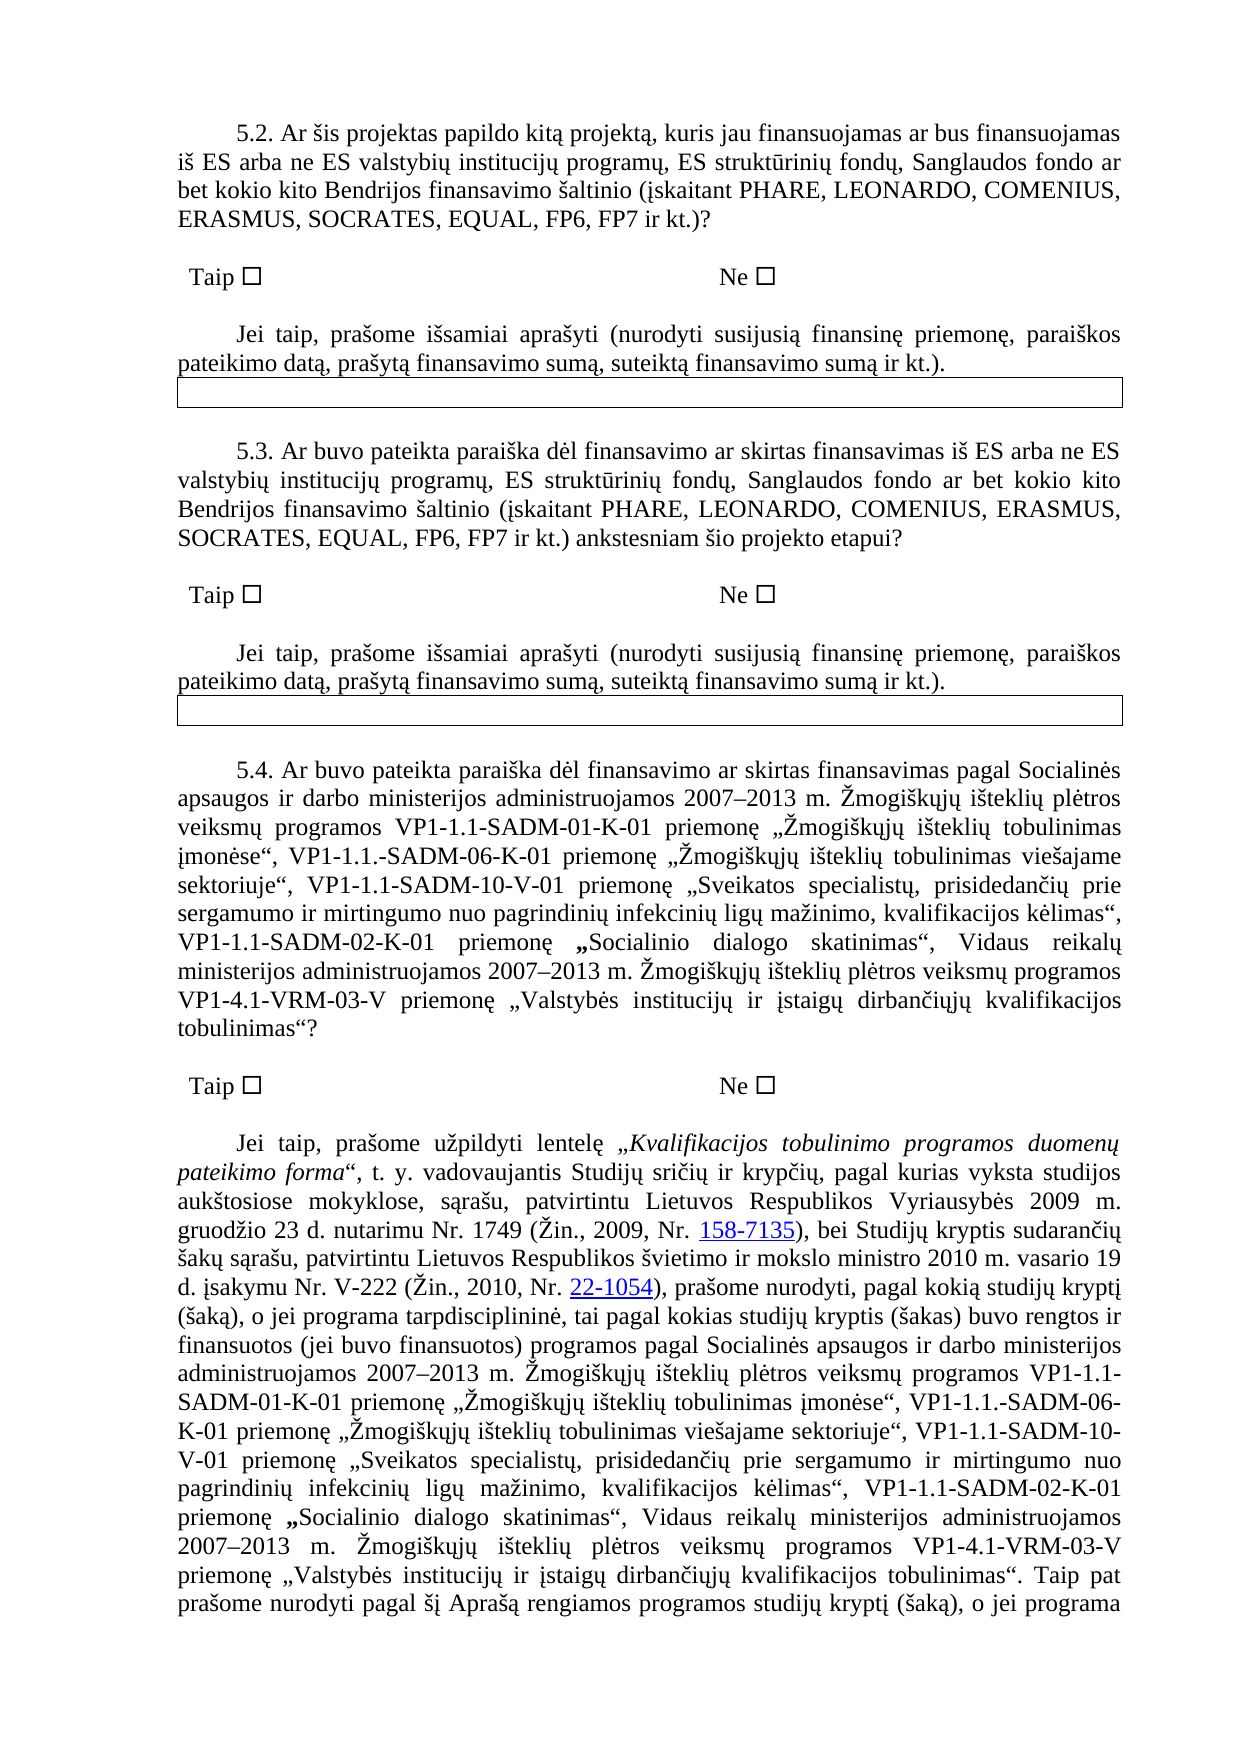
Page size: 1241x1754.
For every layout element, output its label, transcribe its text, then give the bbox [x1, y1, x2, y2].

text 5.3. Ar buvo pateikta paraiška dėl finansavimo ar skirtas finansavimas iš ES arba ne ES valstybių institucijų programų, ES struktūrinių fondų, Sanglaudos fondo ar bet kokio kito Bendrijos finansavimo šaltinio (įskaitant PHARE, LEONARDO, COMENIUS, ERASMUS, SOCRATES, EQUAL, FP6, FP7 ir kt.) ankstesniam šio projekto etapui? [177, 436, 1122, 551]
table_header Taip [] [177, 580, 708, 609]
table_header [178, 696, 1122, 725]
text 5.4. Ar buvo pateikta paraiška dėl finansavimo ar skirtas finansavimas pagal Socialinės apsaugos ir darbo ministerijos administruojamos 2007–2013 m. Žmogiškųjų išteklių plėtros veiksmų programos VP1-1.1-SADM-01-K-01 priemonę „Žmogiškųjų išteklių tobulinimas įmonėse“, VP1-1.1.-SADM-06-K-01 priemonę „Žmogiškųjų išteklių tobulinimas viešajame sektoriuje“, VP1-1.1-SADM-10-V-01 priemonę „Sveikatos specialistų, prisidedančių prie sergamumo ir mirtingumo nuo pagrindinių infekcinių ligų mažinimo, kvalifikacijos kėlimas“, VP1-1.1-SADM-02-K-01 priemonę „Socialinio dialogo skatinimas“, Vidaus reikalų ministerijos administruojamos 2007–2013 m. Žmogiškųjų išteklių plėtros veiksmų programos VP1-4.1-VRM-03-V priemonę „Valstybės institucijų ir įstaigų dirbančiųjų kvalifikacijos tobulinimas“? [177, 755, 1122, 1042]
text 5.2. Ar šis projektas papildo kitą projektą, kuris jau finansuojamas ar bus finansuojamas iš ES arba ne ES valstybių institucijų programų, ES struktūrinių fondų, Sanglaudos fondo ar bet kokio kito Bendrijos finansavimo šaltinio (įskaitant PHARE, LEONARDO, COMENIUS, ERASMUS, SOCRATES, EQUAL, FP6, FP7 ir kt.)? [177, 118, 1122, 233]
table_header [178, 378, 1122, 407]
text Jei taip, prašome išsamiai aprašyti (nurodyti susijusią finansinę priemonę, paraiškos pateikimo datą, prašytą finansavimo sumą, suteiktą finansavimo sumą ir kt.). [177, 319, 1122, 377]
text Jei taip, prašome išsamiai aprašyti (nurodyti susijusią finansinę priemonę, paraiškos pateikimo datą, prašytą finansavimo sumą, suteiktą finansavimo sumą ir kt.). [177, 638, 1122, 695]
table_header Ne [] [708, 580, 1122, 609]
table_header Ne [] [708, 262, 1122, 291]
table_header Ne [] [708, 1071, 1122, 1100]
table_header Taip [] [177, 262, 708, 291]
table_header Taip [] [177, 1071, 708, 1100]
text Jei taip, prašome užpildyti lentelę „Kvalifikacijos tobulinimo programos duomenų pateikimo forma“, t. y. vadovaujantis Studijų sričių ir krypčių, pagal kurias vyksta studijos aukštosiose mokyklose, sąrašu, patvirtintu Lietuvos Respublikos Vyriausybės 2009 m. gruodžio 23 d. nutarimu Nr. 1749 (Žin., 2009, Nr. 158-7135), bei Studijų kryptis sudarančių šakų sąrašu, patvirtintu Lietuvos Respublikos švietimo ir mokslo ministro 2010 m. vasario 19 d. įsakymu Nr. V-222 (Žin., 2010, Nr. 22-1054), prašome nurodyti, pagal kokią studijų kryptį (šaką), o jei programa tarpdisciplininė, tai pagal kokias studijų kryptis (šakas) buvo rengtos ir finansuotos (jei buvo finansuotos) programos pagal Socialinės apsaugos ir darbo ministerijos administruojamos 2007–2013 m. Žmogiškųjų išteklių plėtros veiksmų programos VP1-1.1-SADM-01-K-01 priemonę „Žmogiškųjų išteklių tobulinimas įmonėse“, VP1-1.1.-SADM-06-K-01 priemonę „Žmogiškųjų išteklių tobulinimas viešajame sektoriuje“, VP1-1.1-SADM-10-V-01 priemonę „Sveikatos specialistų, prisidedančių prie sergamumo ir mirtingumo nuo pagrindinių infekcinių ligų mažinimo, kvalifikacijos kėlimas“, VP1-1.1-SADM-02-K-01 priemonę „Socialinio dialogo skatinimas“, Vidaus reikalų ministerijos administruojamos 2007–2013 m. Žmogiškųjų išteklių plėtros veiksmų programos VP1-4.1-VRM-03-V priemonę „Valstybės institucijų ir įstaigų dirbančiųjų kvalifikacijos tobulinimas“. Taip pat prašome nurodyti pagal šį Aprašą rengiamos programos studijų kryptį (šaką), o jei programa [177, 1128, 1122, 1617]
